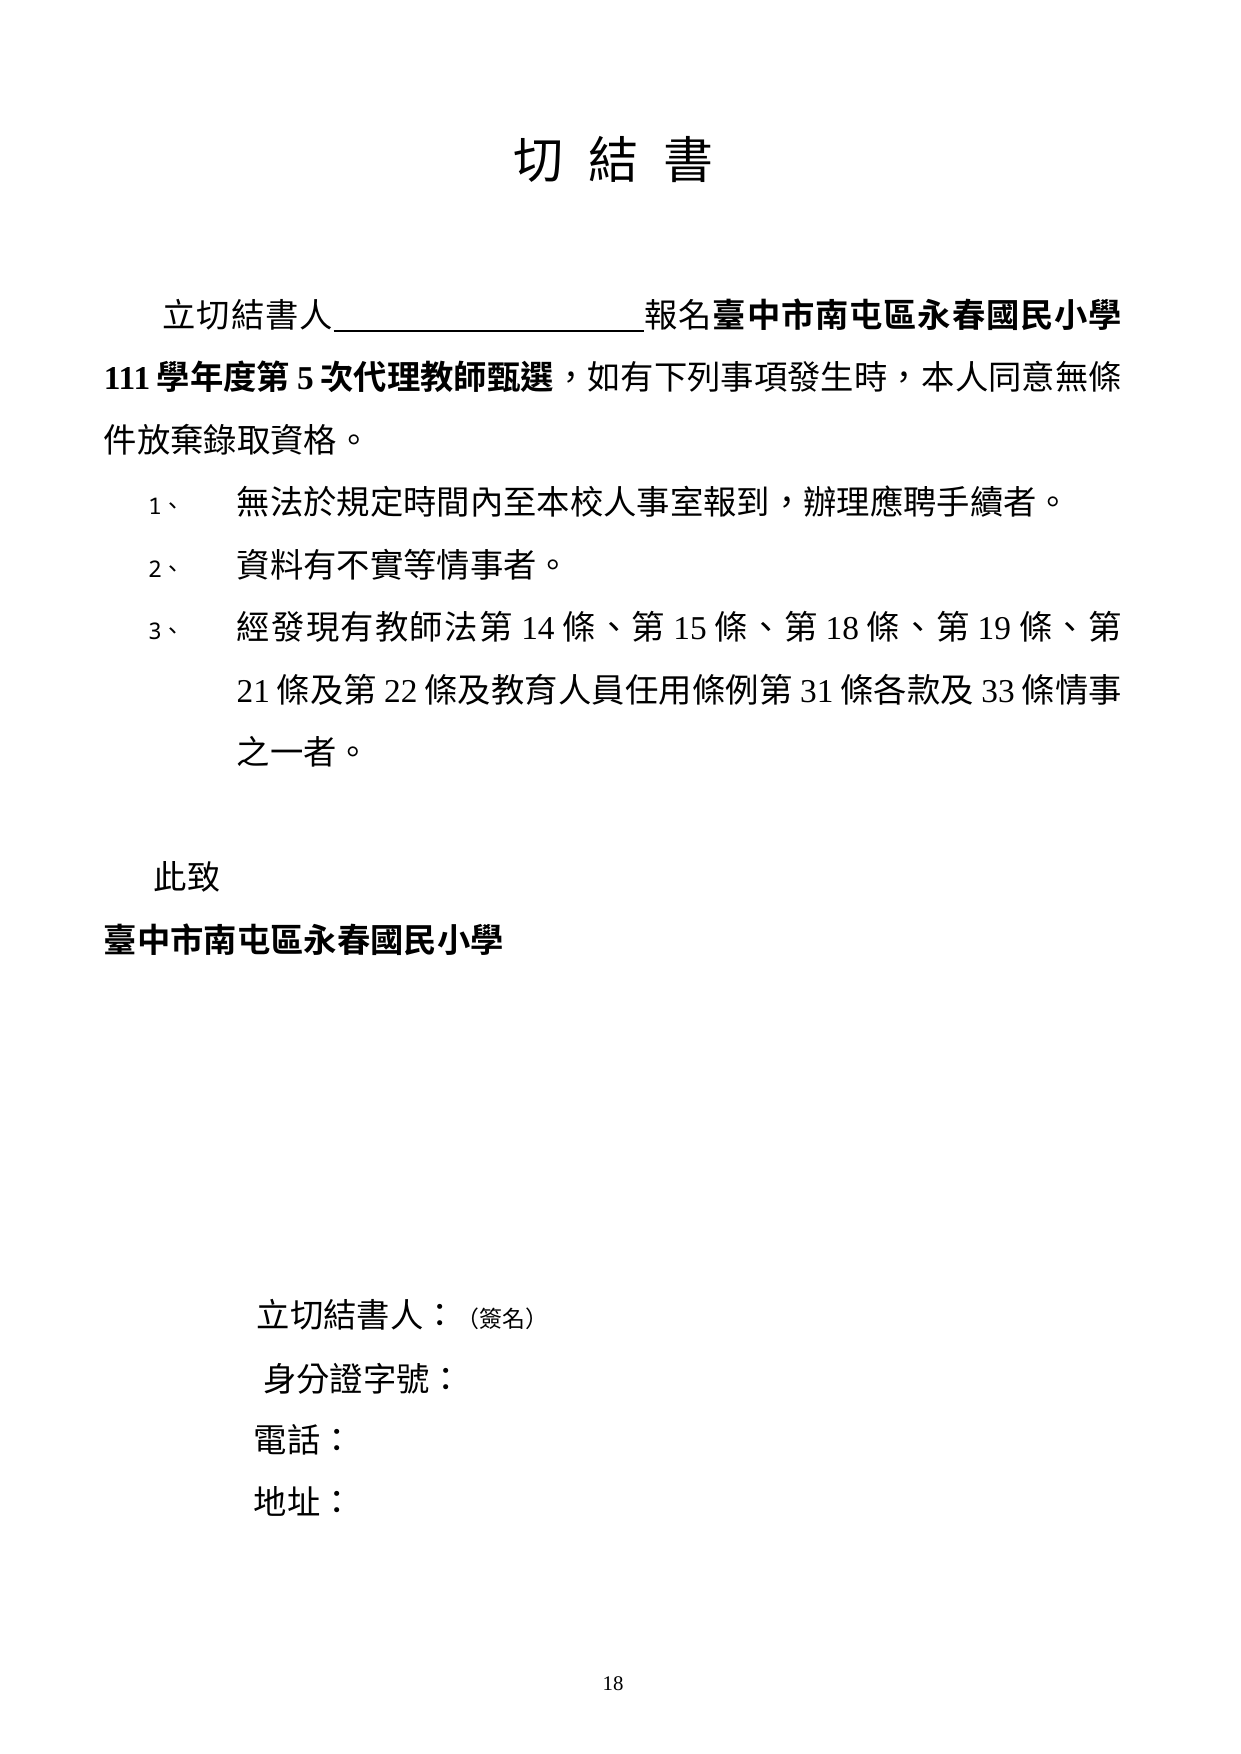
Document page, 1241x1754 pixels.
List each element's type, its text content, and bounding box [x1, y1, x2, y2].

text 立切結書人：（簽名） [103, 1271, 1122, 1334]
text 電話： [103, 1396, 1122, 1459]
text 切 結 書 [103, 84, 1122, 209]
list 資料有不實等情事者。 [148, 521, 1122, 584]
list 無法於規定時間內至本校人事室報到，辦理應聘手續者。 [148, 459, 1122, 521]
text 身分證字號： [103, 1334, 1122, 1396]
list 經發現有教師法第14條、第15條、第18條、第19條、第21條及第22條及教育人員任用條例第31條各款及33條情事之一者。 [148, 584, 1122, 771]
text 立切結書人 報名臺中市南屯區永春國民小學111學年度第5次代理教師甄選，如有下列事項發生時，本人同意無條件放棄錄取資格。 [103, 271, 1122, 459]
text 此致 [103, 834, 1122, 896]
text 地址： [103, 1459, 1122, 1521]
text 臺中市南屯區永春國民小學 [103, 896, 1122, 959]
